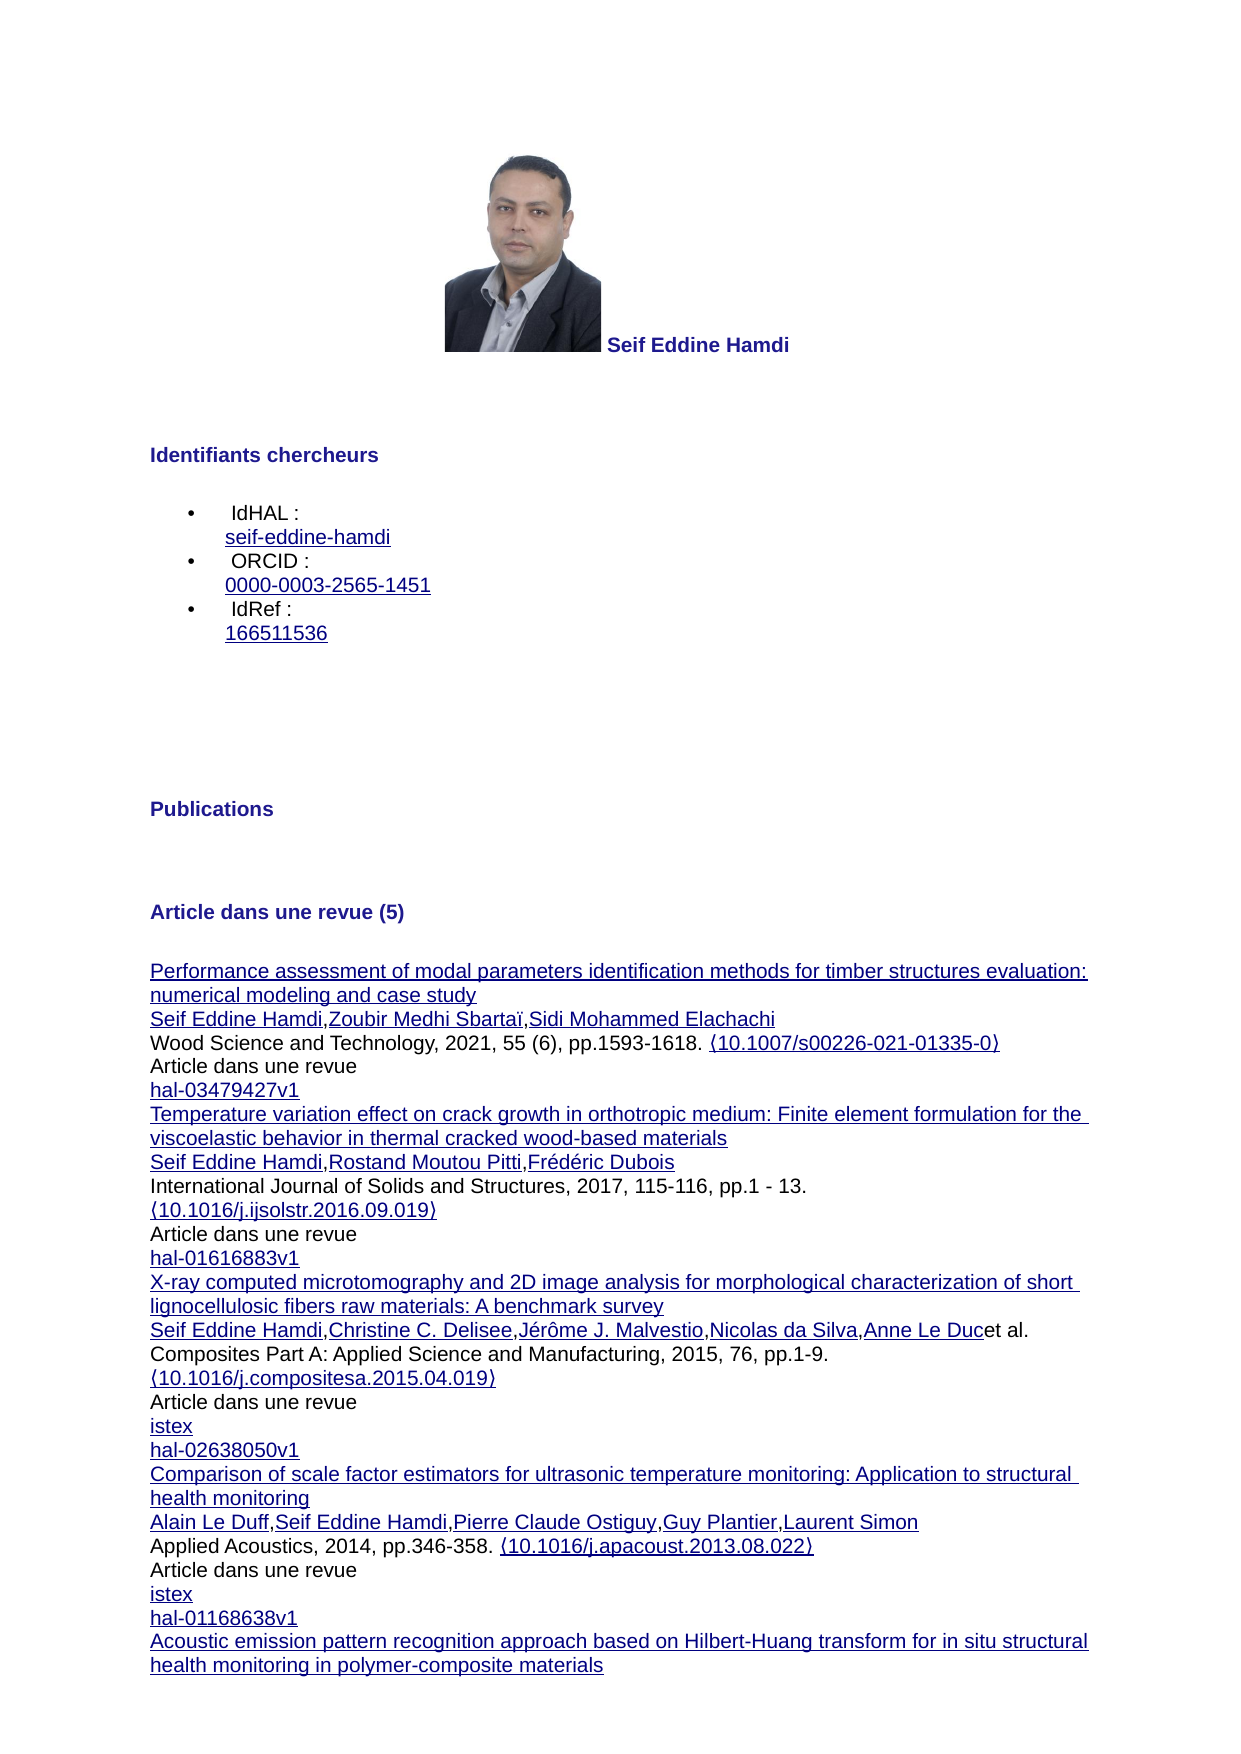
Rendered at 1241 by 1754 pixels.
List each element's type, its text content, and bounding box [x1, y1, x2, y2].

table_cell Comparison of scale factor estimators for ultrasonic temperature monitoring: Application to structural health monitoring Alain Le Duff,Seif Eddine Hamdi,Pierre Claude Ostiguy,Guy Plantier,Laurent Simon Applied Acoustics, 2014, pp.346-358. ⟨10.1016/j.apacoust.2013.08.022⟩ Article dans une revue istex hal-01168638v1 [150, 1462, 1090, 1629]
subtitle Article dans une revue (5) [150, 900, 1090, 924]
list IdRef : [187, 597, 1090, 621]
subtitle Identifiants chercheurs [150, 443, 1090, 467]
subtitle Seif Eddine Hamdi [150, 150, 1090, 356]
picture [444, 150, 602, 352]
list seif-eddine-hamdi [187, 525, 1090, 549]
list 0000-0003-2565-1451 [187, 573, 1090, 597]
list IdHAL : [187, 501, 1090, 525]
list 166511536 [187, 621, 1090, 645]
list ORCID : [187, 549, 1090, 573]
table_cell X-ray computed microtomography and 2D image analysis for morphological characterization of short lignocellulosic fibers raw materials: A benchmark survey Seif Eddine Hamdi,Christine C. Delisee,Jérôme J. Malvestio,Nicolas da Silva,Anne Le Ducet al. Composites Part A: Applied Science and Manufacturing, 2015, 76, pp.1-9. ⟨10.1016/j.compositesa.2015.04.019⟩ Article dans une revue istex hal-02638050v1 [150, 1270, 1090, 1462]
table_cell Acoustic emission pattern recognition approach based on Hilbert-Huang transform for in situ structural health monitoring in polymer-composite materials [150, 1629, 1090, 1677]
table_cell Temperature variation effect on crack growth in orthotropic medium: Finite element formulation for the viscoelastic behavior in thermal cracked wood-based materials Seif Eddine Hamdi,Rostand Moutou Pitti,Frédéric Dubois International Journal of Solids and Structures, 2017, 115-116, pp.1 - 13. ⟨10.1016/j.ijsolstr.2016.09.019⟩ Article dans une revue hal-01616883v1 [150, 1102, 1090, 1270]
table_header Performance assessment of modal parameters identification methods for timber structures evaluation: numerical modeling and case study Seif Eddine Hamdi,Zoubir Medhi Sbartaï,Sidi Mohammed Elachachi Wood Science and Technology, 2021, 55 (6), pp.1593-1618. ⟨10.1007/s00226-021-01335-0⟩ Article dans une revue hal-03479427v1 [150, 959, 1090, 1102]
subtitle Publications [150, 797, 1090, 821]
